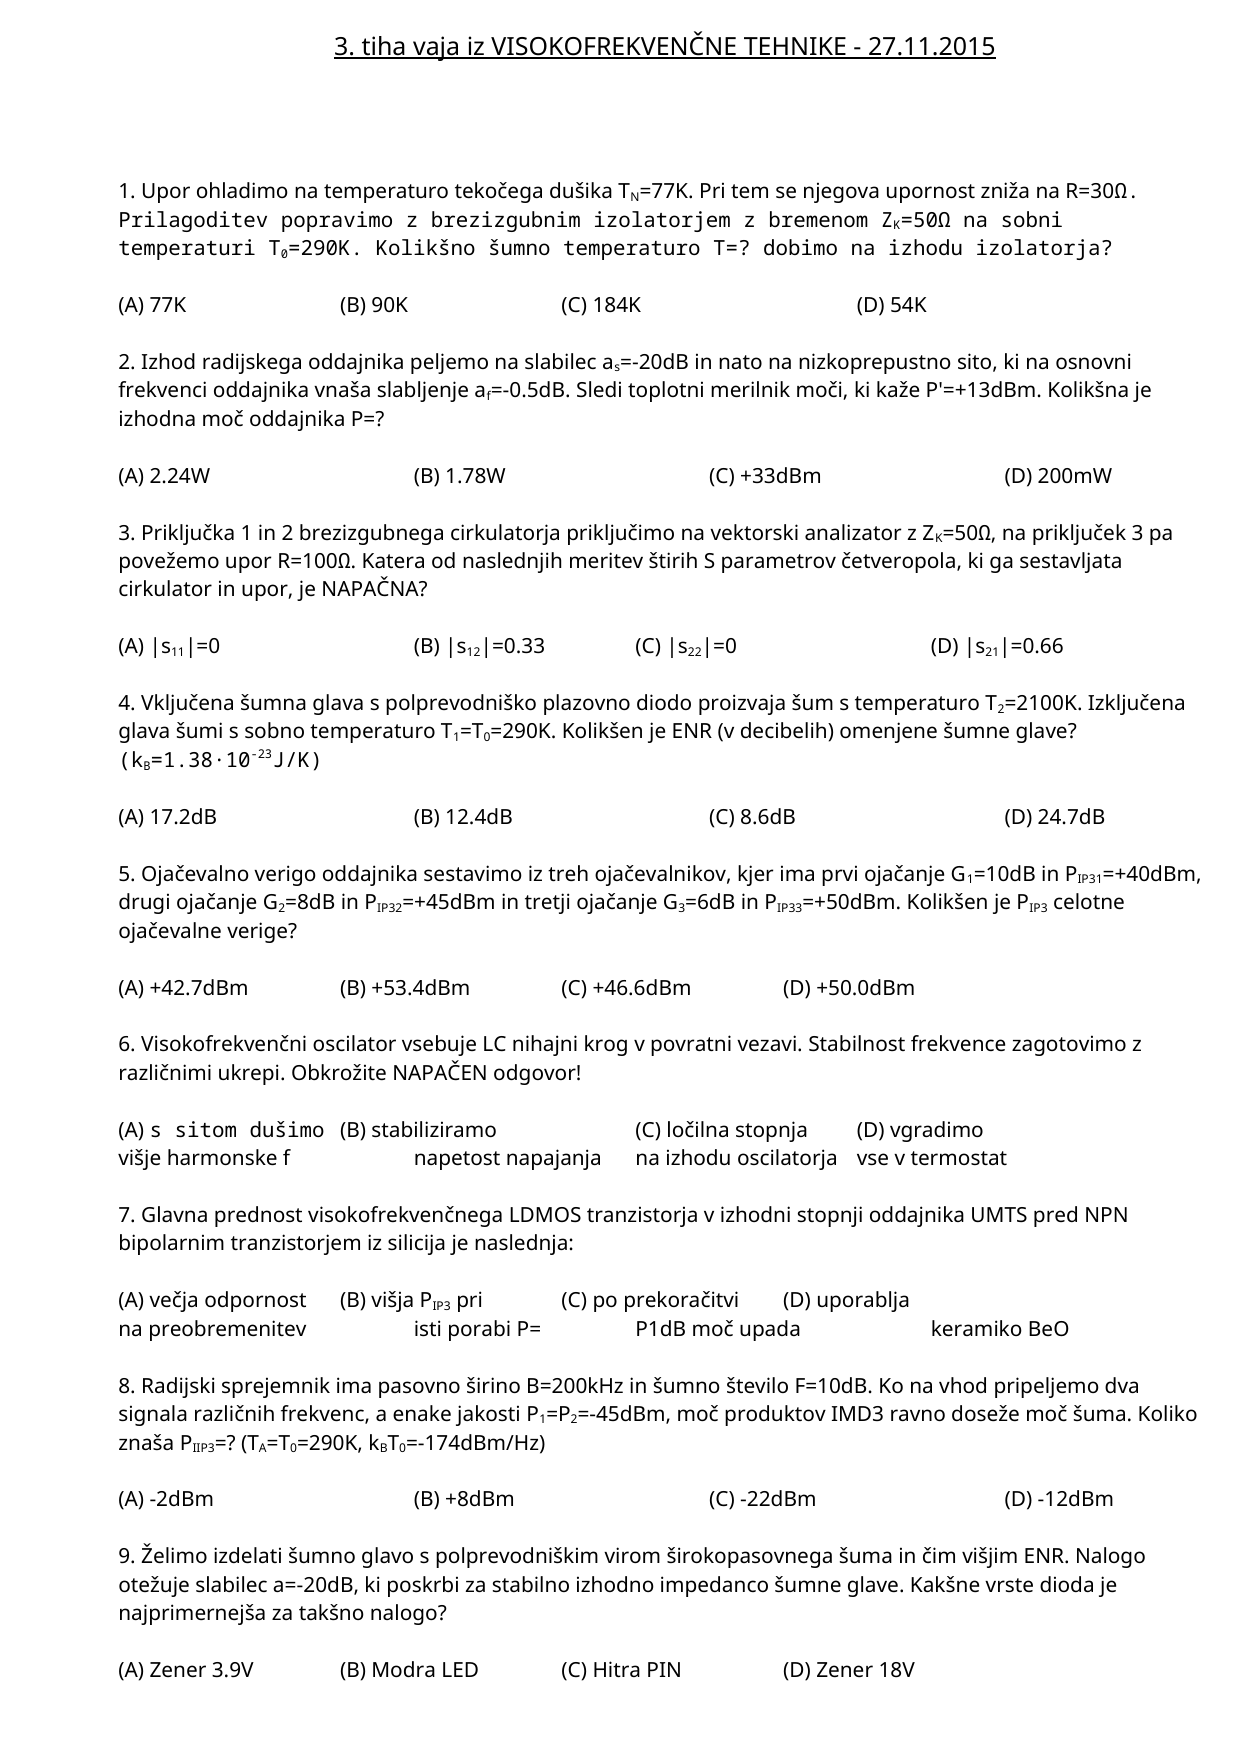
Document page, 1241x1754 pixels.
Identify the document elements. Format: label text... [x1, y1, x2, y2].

text (A) -2dBm (B) +8dBm (C) -22dBm (D) -12dBm [118, 1484, 1212, 1513]
text (A) |s11|=0 (B) |s12|=0.33 (C) |s22|=0 (D) |s21|=0.66 [118, 631, 1212, 660]
text (A) 17.2dB (B) 12.4dB (C) 8.6dB (D) 24.7dB [118, 802, 1212, 830]
text (A) 77K (B) 90K (C) 184K (D) 54K [118, 290, 1212, 318]
text (A) s sitom dušimo (B) stabiliziramo (C) ločilna stopnja (D) vgradimo [118, 1115, 1212, 1143]
text višje harmonske f napetost napajanja na izhodu oscilatorja vse v termostat [118, 1143, 1212, 1172]
text (A) 2.24W (B) 1.78W (C) +33dBm (D) 200mW [118, 461, 1212, 489]
text 5. Ojačevalno verigo oddajnika sestavimo iz treh ojačevalnikov, kjer ima prvi ojačanje G1=10dB in PIP31=+40dBm, drugi ojačanje G2=8dB in PIP32=+45dBm in tretji ojačanje G3=6dB in PIP33=+50dBm. Kolikšen je PIP3 celotne ojačevalne verige? [118, 859, 1212, 944]
text 7. Glavna prednost visokofrekvenčnega LDMOS tranzistorja v izhodni stopnji oddajnika UMTS pred NPN bipolarnim tranzistorjem iz silicija je naslednja: [118, 1200, 1212, 1257]
text 1. Upor ohladimo na temperaturo tekočega dušika TN=77K. Pri tem se njegova upornost zniža na R=30Ω. Prilagoditev popravimo z brezizgubnim izolatorjem z bremenom ZK=50Ω na sobni temperaturi T0=290K. Kolikšno šumno temperaturo T=? dobimo na izhodu izolatorja? [118, 176, 1212, 262]
text 9. Želimo izdelati šumno glavo s polprevodniškim virom širokopasovnega šuma in čim višjim ENR. Nalogo otežuje slabilec a=-20dB, ki poskrbi za stabilno izhodno impedanco šumne glave. Kakšne vrste dioda je najprimernejša za takšno nalogo? [118, 1541, 1212, 1627]
text 2. Izhod radijskega oddajnika peljemo na slabilec as=-20dB in nato na nizkoprepustno sito, ki na osnovni frekvenci oddajnika vnaša slabljenje af=-0.5dB. Sledi toplotni merilnik moči, ki kaže P'=+13dBm. Kolikšna je izhodna moč oddajnika P=? [118, 347, 1212, 432]
text 4. Vključena šumna glava s polprevodniško plazovno diodo proizvaja šum s temperaturo T2=2100K. Izključena glava šumi s sobno temperaturo T1=T0=290K. Kolikšen je ENR (v decibelih) omenjene šumne glave? (kB=1.38∙10-23J/K) [118, 688, 1212, 773]
text 3. tiha vaja iz VISOKOFREKVENČNE TEHNIKE - 27.11.2015 [118, 28, 1212, 63]
text 3. Priključka 1 in 2 brezizgubnega cirkulatorja priključimo na vektorski analizator z ZK=50Ω, na priključek 3 pa povežemo upor R=100Ω. Katera od naslednjih meritev štirih S parametrov četveropola, ki ga sestavljata cirkulator in upor, je NAPAČNA? [118, 518, 1212, 603]
text na preobremenitev isti porabi P= P1dB moč upada keramiko BeO [118, 1314, 1212, 1342]
text (A) večja odpornost (B) višja PIP3 pri (C) po prekoračitvi (D) uporablja [118, 1285, 1212, 1314]
text (A) +42.7dBm (B) +53.4dBm (C) +46.6dBm (D) +50.0dBm [118, 973, 1212, 1001]
text (A) Zener 3.9V (B) Modra LED (C) Hitra PIN (D) Zener 18V [118, 1655, 1212, 1683]
text 8. Radijski sprejemnik ima pasovno širino B=200kHz in šumno število F=10dB. Ko na vhod pripeljemo dva signala različnih frekvenc, a enake jakosti P1=P2=-45dBm, moč produktov IMD3 ravno doseže moč šuma. Koliko znaša PIIP3=? (TA=T0=290K, kBT0=-174dBm/Hz) [118, 1371, 1212, 1456]
text 6. Visokofrekvenčni oscilator vsebuje LC nihajni krog v povratni vezavi. Stabilnost frekvence zagotovimo z različnimi ukrepi. Obkrožite NAPAČEN odgovor! [118, 1029, 1212, 1086]
